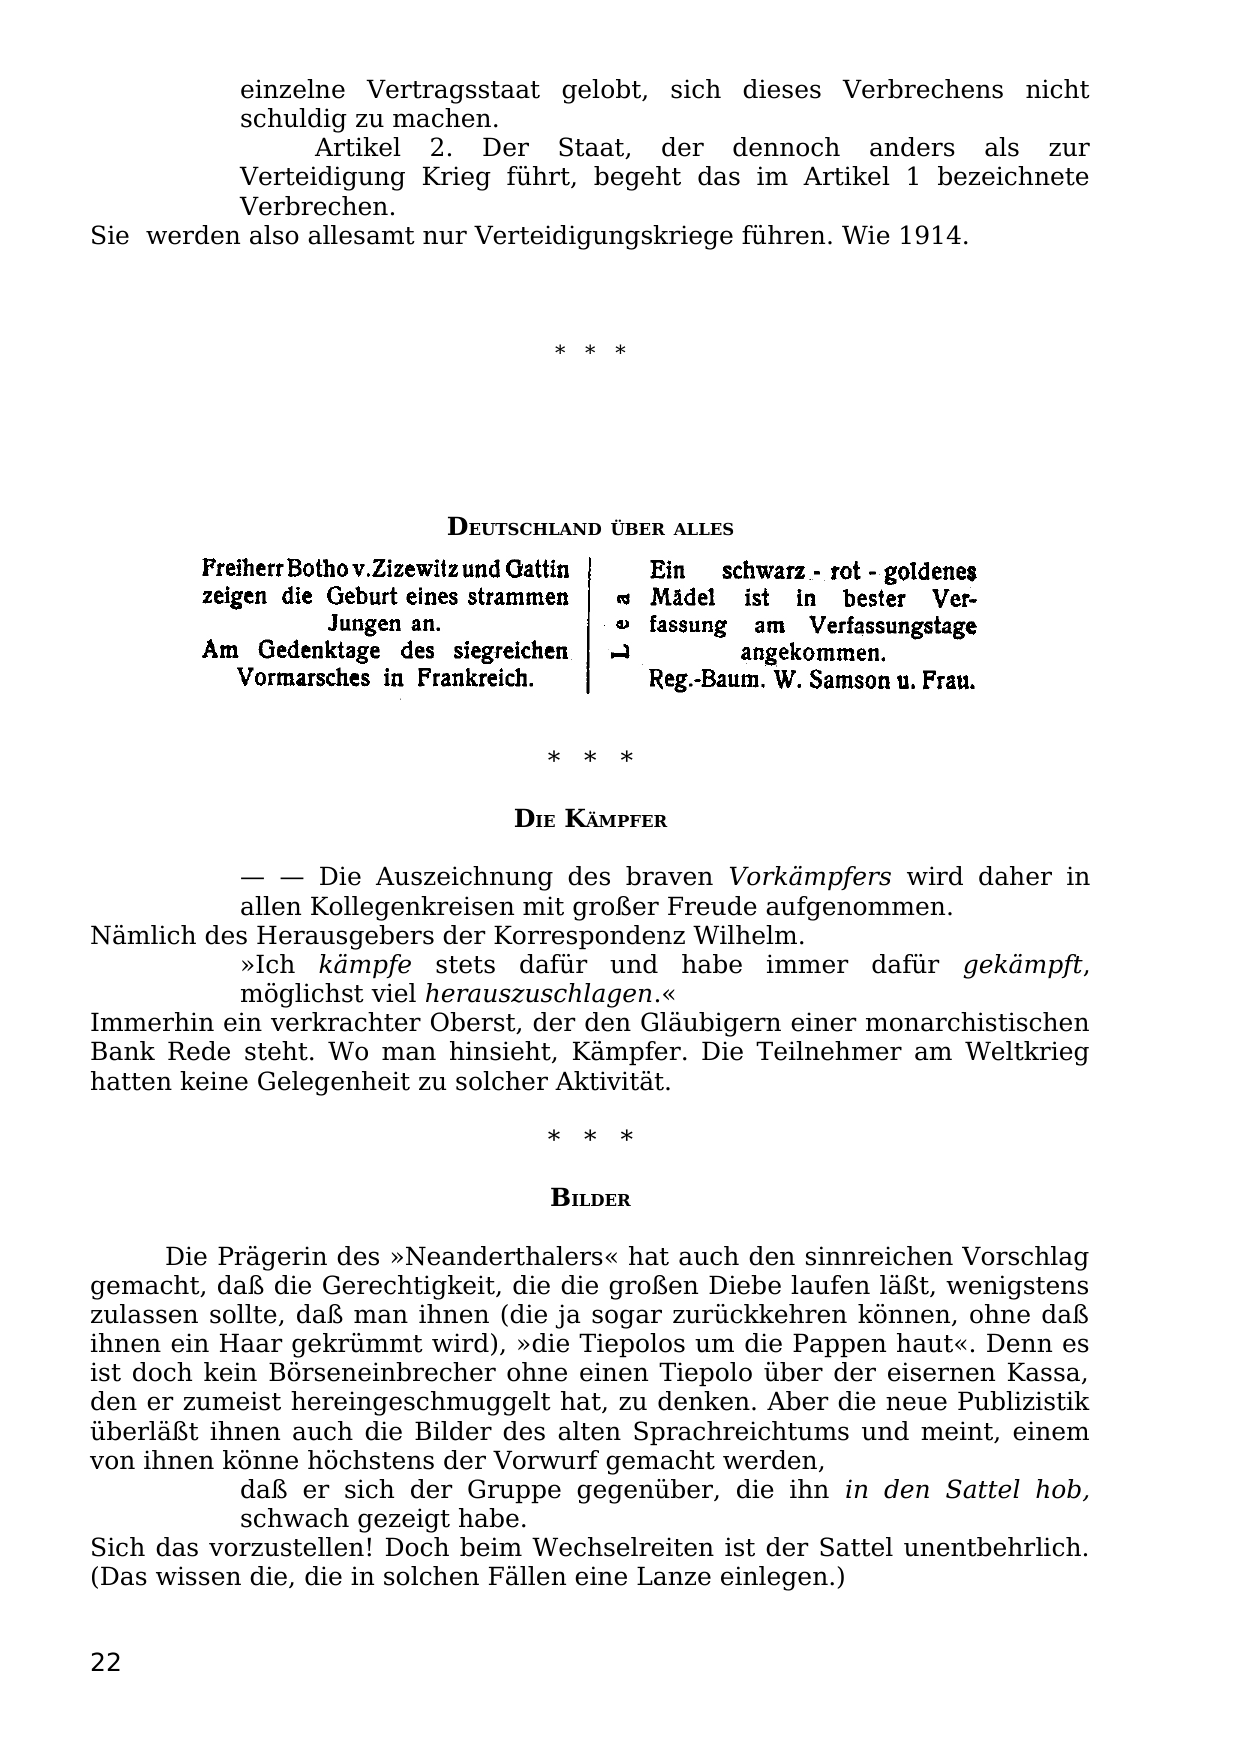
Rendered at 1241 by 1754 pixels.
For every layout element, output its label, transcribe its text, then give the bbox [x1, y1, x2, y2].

text Nämlich des Herausgebers der Korrespondenz Wilhelm. [90, 921, 1091, 950]
text Die Prägerin des »Neanderthalers« hat auch den sinnreichen Vorschlag gemacht, daß die Gerechtigkeit, die die großen Diebe laufen läßt, wenigstens zulassen sollte, daß man ihnen (die ja sogar zurückkehren können, ohne daß ihnen ein Haar gekrümmt wird), »die Tiepolos um die Pappen haut«. Denn es ist doch kein Börseneinbrecher ohne einen Tiepolo über der eisernen Kassa, den er zumeist hereingeschmuggelt hat, zu denken. Aber die neue Publizistik überläßt ihnen auch die Bilder des alten Sprachreichtums und meint, einem von ihnen könne höchstens der Vorwurf gemacht werden, [90, 1242, 1091, 1475]
text * * * [90, 1125, 1091, 1154]
picture [196, 541, 984, 711]
text * * * [90, 746, 1091, 775]
text Bilder [90, 1154, 1091, 1212]
text * * * [90, 336, 1091, 366]
text Sich das vorzustellen! Doch beim Wechselreiten ist der Sattel unentbehrlich. (Das wissen die, die in solchen Fällen eine Lanze einlegen.) [90, 1533, 1091, 1592]
text Artikel 2. Der Staat, der dennoch anders als zur Verteidigung Krieg führt, begeht das im Artikel 1 bezeichnete Verbrechen. [240, 133, 1091, 221]
text einzelne Vertragsstaat gelobt, sich dieses Verbrechens nicht schuldig zu machen. [240, 75, 1091, 133]
text Deutschland über alles [90, 483, 1091, 542]
text Die Kämpfer [90, 775, 1091, 833]
text Sie werden also allesamt nur Verteidigungskriege führen. Wie 1914. [90, 221, 1091, 250]
text »Ich kämpfe stets dafür und habe immer dafür gekämpft, möglichst viel herauszuschlagen.« [240, 950, 1091, 1008]
text — — Die Auszeichnung des braven Vorkämpfers wird daher in allen Kollegenkreisen mit großer Freude aufgenommen. [240, 862, 1091, 921]
text Immerhin ein verkrachter Oberst, der den Gläubigern einer monarchistischen Bank Rede steht. Wo man hinsieht, Kämpfer. Die Teilnehmer am Weltkrieg hatten keine Gelegenheit zu solcher Aktivität. [90, 1008, 1091, 1096]
text daß er sich der Gruppe gegenüber, die ihn in den Sattel hob, schwach gezeigt habe. [240, 1475, 1091, 1533]
